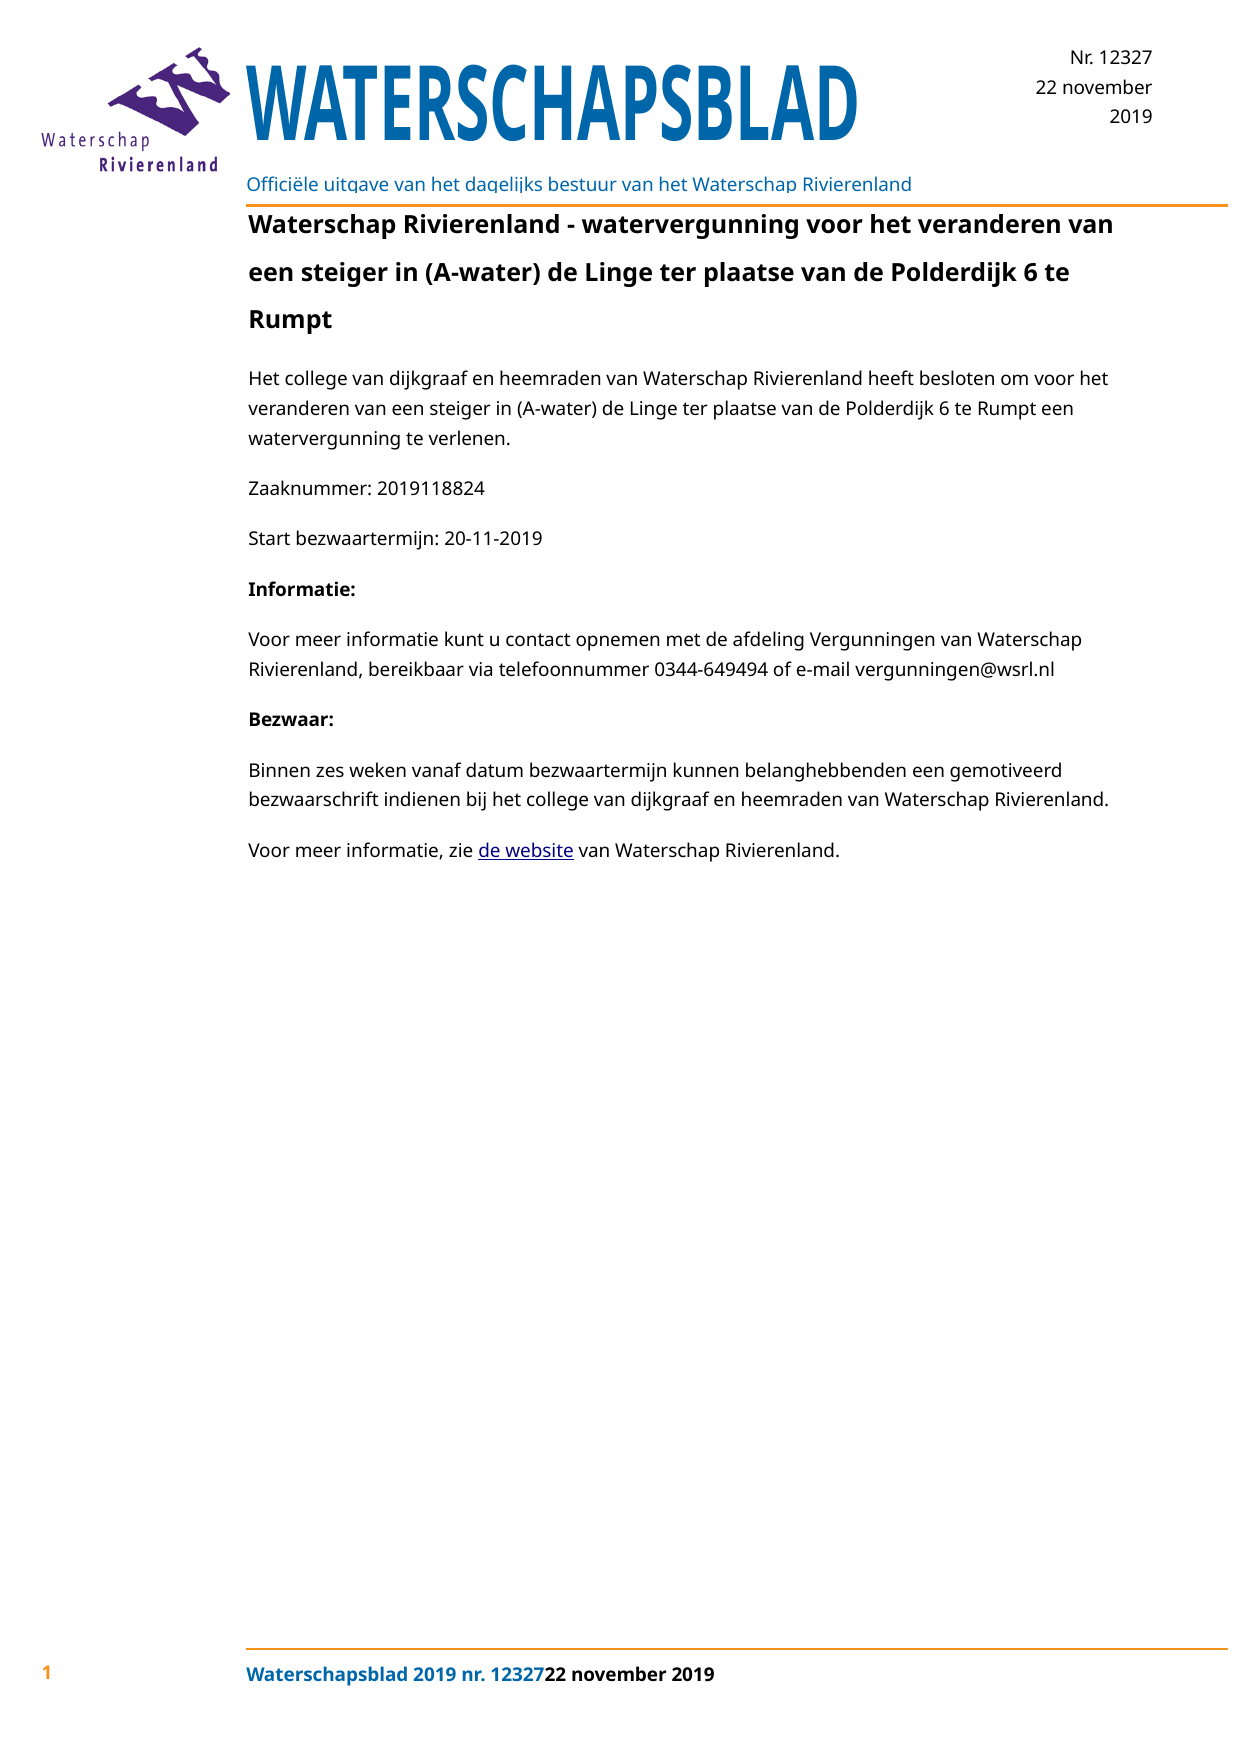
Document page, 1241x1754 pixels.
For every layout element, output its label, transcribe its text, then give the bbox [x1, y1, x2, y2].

text Bezwaar: [248, 706, 1152, 732]
text Het college van dijkgraaf en heemraden van Waterschap Rivierenland heeft besloten om voor het veranderen van een steiger in (A-water) de Linge ter plaatse van de Polderdijk 6 te Rumpt een watervergunning te verlenen. [248, 366, 1152, 450]
text Voor meer informatie kunt u contact opnemen met de afdeling Vergunningen van Waterschap Rivierenland, bereikbaar via telefoonnummer 0344-649494 of e-mail vergunningen@wsrl.nl [248, 626, 1152, 682]
text Start bezwaartermijn: 20-11-2019 [248, 526, 1152, 551]
text Informatie: [248, 576, 1152, 602]
text Waterschap Rivierenland - watervergunning voor het veranderen van een steiger in (A-water) de Linge ter plaatse van de Polderdijk 6 te Rumpt [248, 207, 1152, 336]
text Binnen zes weken vanaf datum bezwaartermijn kunnen belanghebbenden een gemotiveerd bezwaarschrift indienen bij het college van dijkgraaf en heemraden van Waterschap Rivierenland. [248, 757, 1152, 812]
text Zaaknummer: 2019118824 [248, 475, 1152, 501]
picture [41, 47, 231, 172]
text Voor meer informatie, zie de website van Waterschap Rivierenland. [248, 837, 1152, 862]
